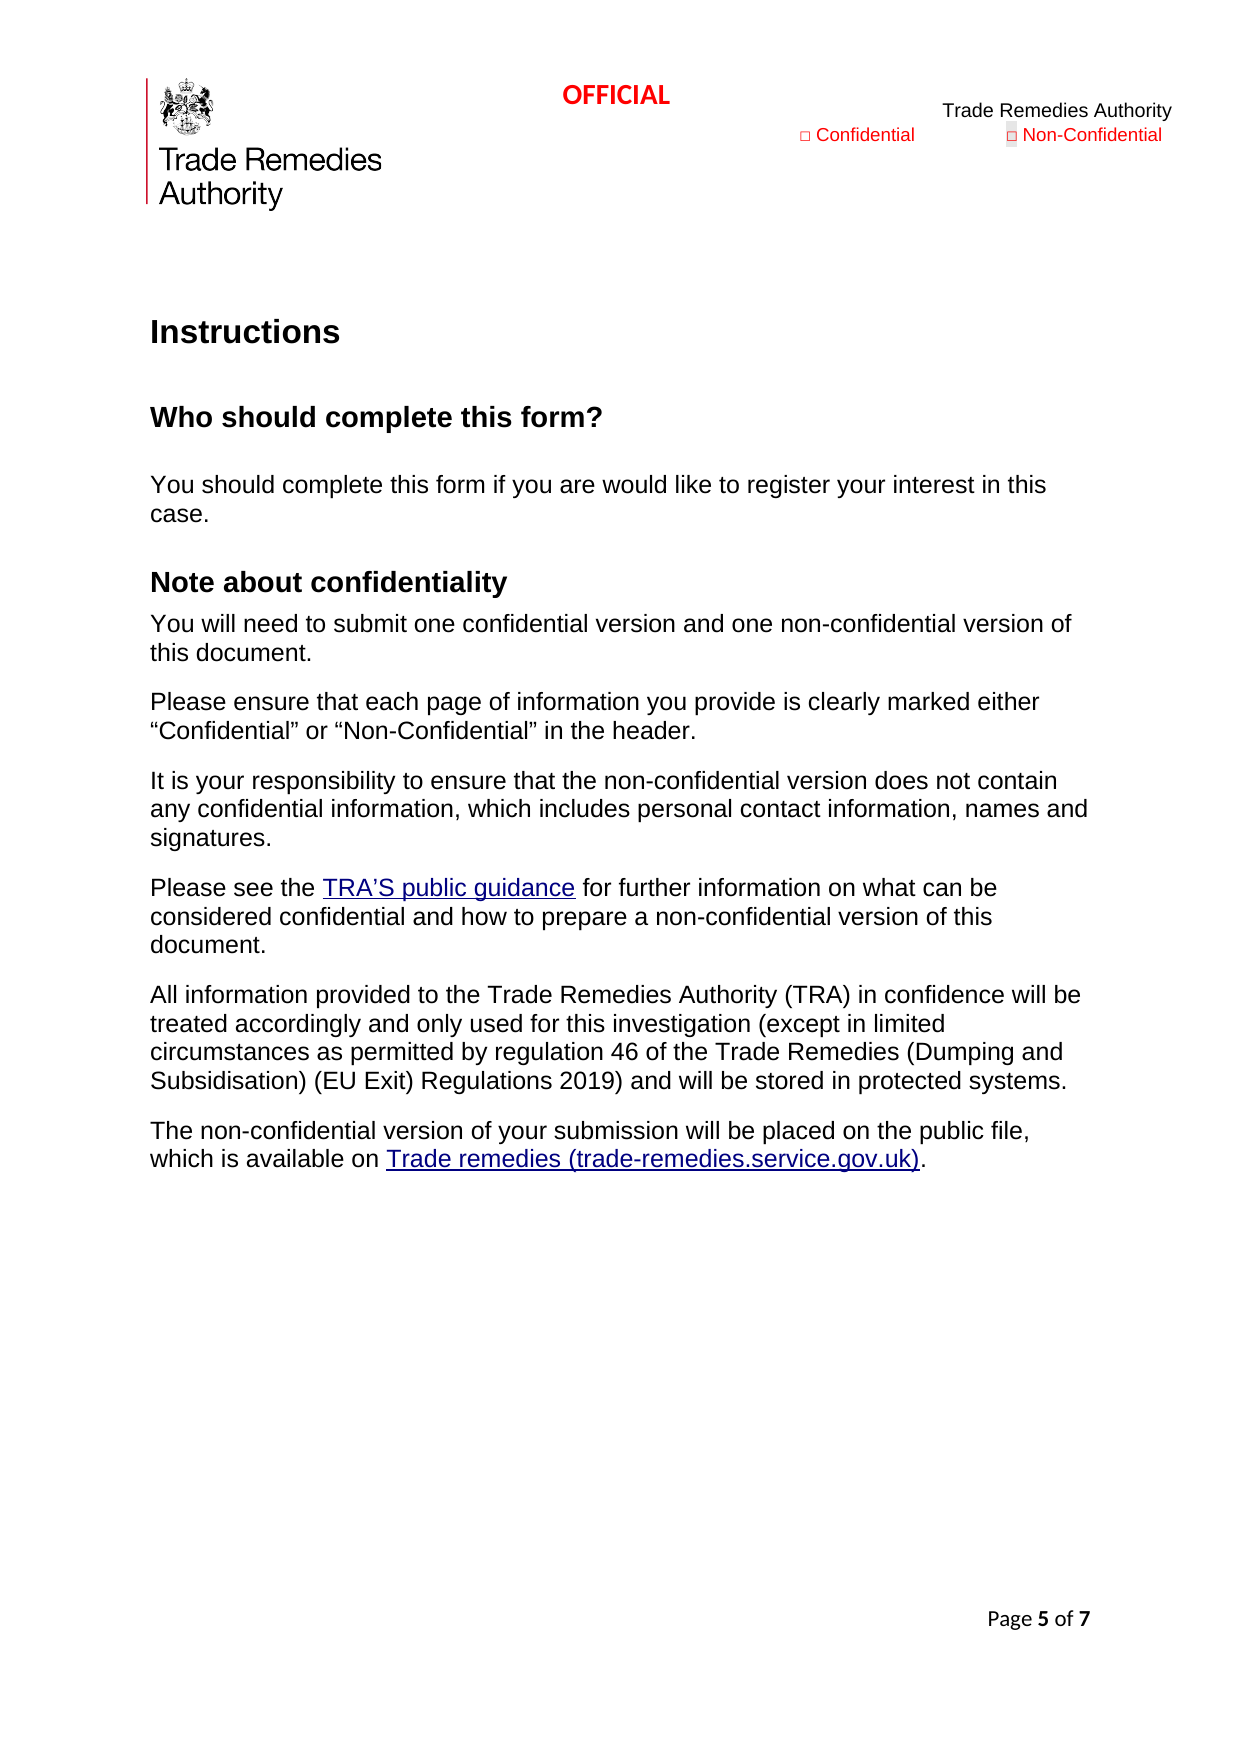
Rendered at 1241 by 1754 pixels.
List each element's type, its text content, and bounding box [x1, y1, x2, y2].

text The non-confidential version of your submission will be placed on the public file, which is available on Trade remedies (trade-remedies.service.gov.uk). [150, 1116, 1090, 1173]
text All information provided to the Trade Remedies Authority (TRA) in confidence will be treated accordingly and only used for this investigation (except in limited circumstances as permitted by regulation 46 of the Trade Remedies (Dumping and Subsidisation) (EU Exit) Regulations 2019) and will be stored in protected systems. [150, 980, 1090, 1095]
text You will need to submit one confidential version and one non-confidential version of this document. [150, 609, 1090, 667]
text Please see the TRA’S public guidance for further information on what can be considered confidential and how to prepare a non-confidential version of this document. [150, 873, 1090, 959]
text Please ensure that each page of information you provide is clearly marked either “Confidential” or “Non-Confidential” in the header. [150, 687, 1090, 745]
subtitle Who should complete this form? [150, 400, 1090, 433]
text It is your responsibility to ensure that the non-confidential version does not contain any confidential information, which includes personal contact information, names and signatures. [150, 766, 1090, 852]
subtitle Note about confidentiality [150, 565, 1090, 599]
subtitle You should complete this form if you are would like to register your interest in this case. [150, 471, 1090, 528]
subtitle Instructions [150, 313, 1090, 351]
